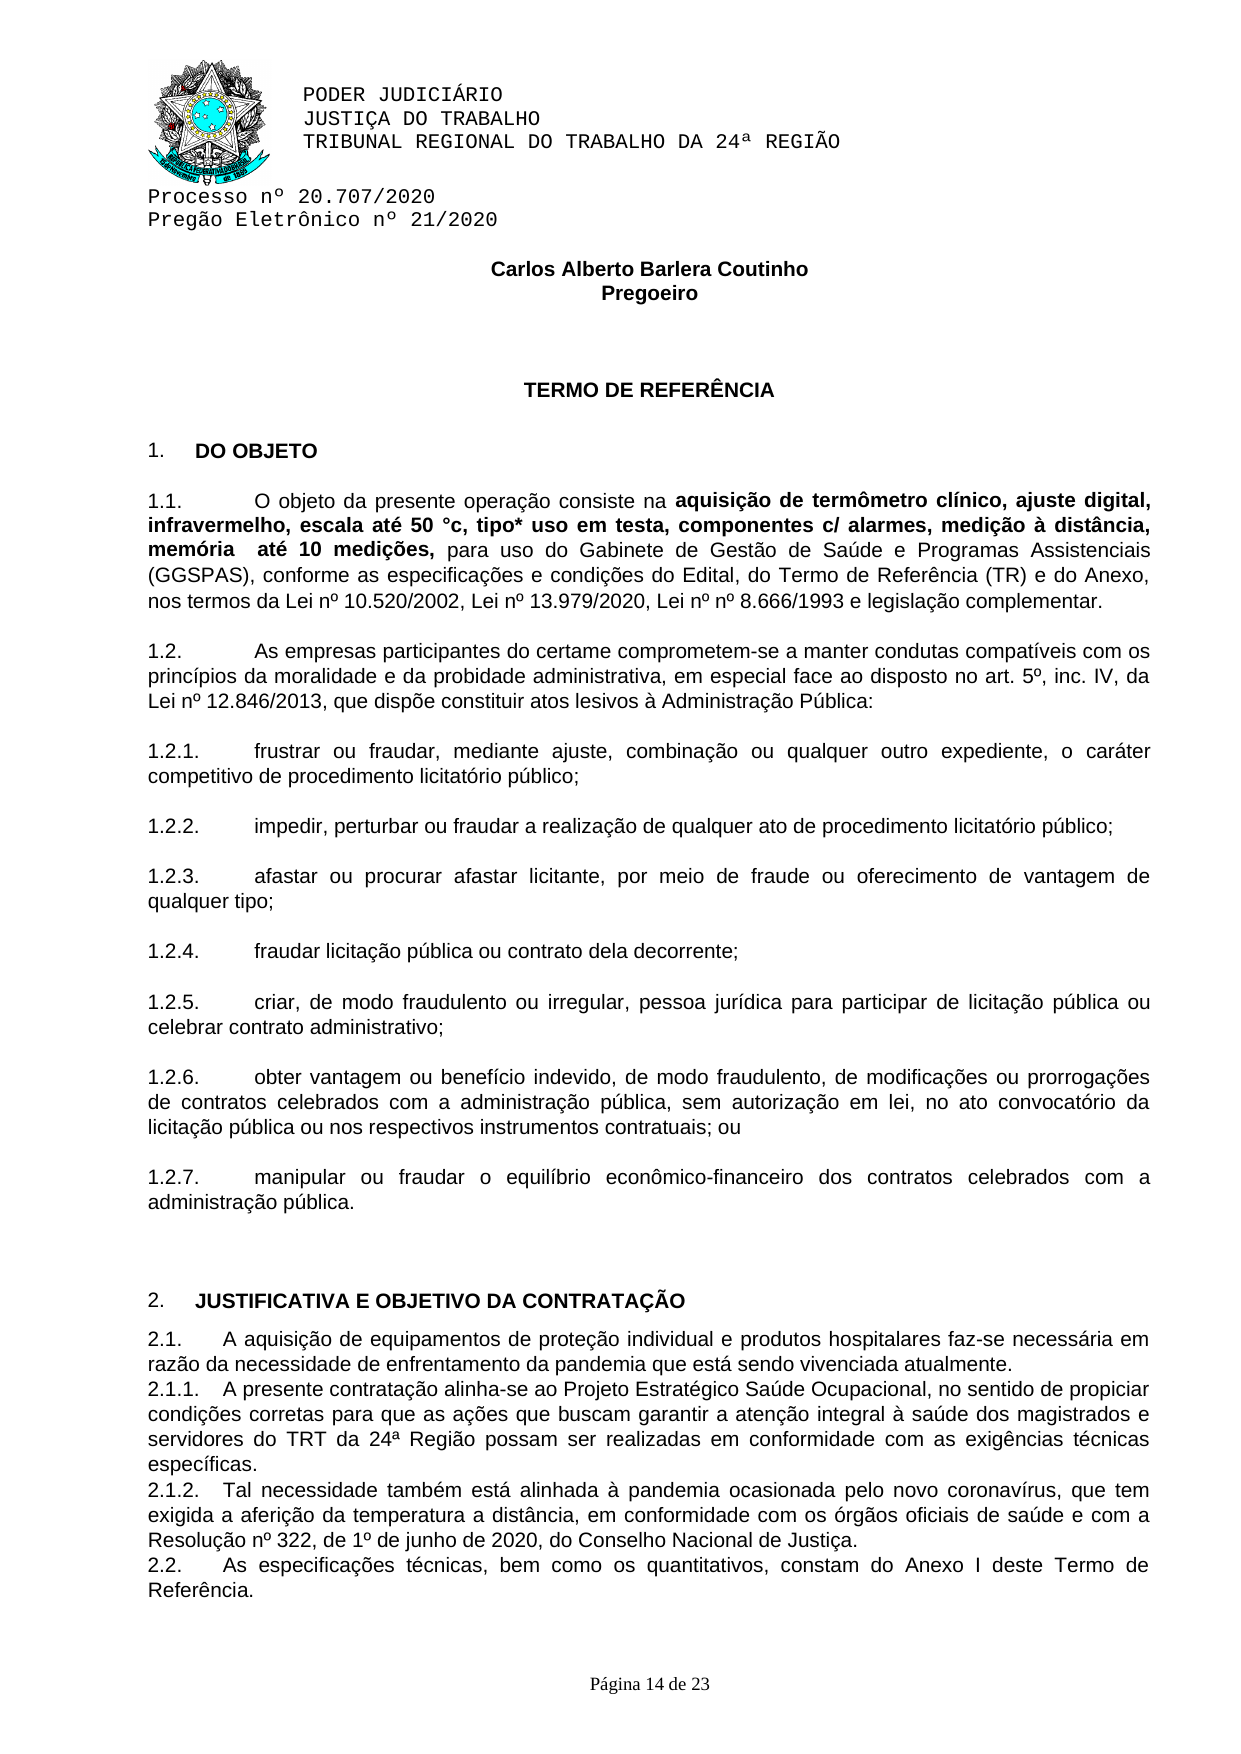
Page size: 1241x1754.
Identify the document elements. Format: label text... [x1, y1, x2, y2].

subtitle criar, de modo fraudulento ou irregular, pessoa jurídica para participar de licitação pública ou celebrar contrato administrativo; [147, 988, 1152, 1038]
subtitle obter vantagem ou benefício indevido, de modo fraudulento, de modificações ou prorrogações de contratos celebrados com a administração pública, sem autorização em lei, no ato convocatório da licitação pública ou nos respectivos instrumentos contratuais; ou [147, 1063, 1152, 1139]
subtitle impedir, perturbar ou fraudar a realização de qualquer ato de procedimento licitatório público; [147, 813, 1152, 838]
subtitle DO OBJETO [147, 438, 1152, 463]
text Pregoeiro [148, 281, 1152, 304]
subtitle TERMO DE REFERÊNCIA [147, 376, 1151, 401]
subtitle JUSTIFICATIVA E OBJETIVO DA CONTRATAÇÃO [147, 1288, 1151, 1313]
subtitle fraudar licitação pública ou contrato dela decorrente; [147, 938, 1152, 963]
subtitle A aquisição de equipamentos de proteção individual e produtos hospitalares faz-se necessária em razão da necessidade de enfrentamento da pandemia que está sendo vivenciada atualmente. [147, 1326, 1151, 1376]
subtitle A presente contratação alinha-se ao Projeto Estratégico Saúde Ocupacional, no sentido de propiciar condições corretas para que as ações que buscam garantir a atenção integral à saúde dos magistrados e servidores do TRT da 24ª Região possam ser realizadas em conformidade com as exigências técnicas específicas. [147, 1376, 1151, 1476]
subtitle manipular ou fraudar o equilíbrio econômico-financeiro dos contratos celebrados com a administração pública. [147, 1164, 1152, 1214]
subtitle O objeto da presente operação consiste na aquisição de termômetro clínico, ajuste digital, infravermelho, escala até 50 °c, tipo* uso em testa, componentes c/ alarmes, medição à distância, memória até 10 medições, para uso do Gabinete de Gestão de Saúde e Programas Assistenciais (GGSPAS), conforme as especificações e condições do Edital, do Termo de Referência (TR) e do Anexo, nos termos da Lei nº 10.520/2002, Lei nº 13.979/2020, Lei nº nº 8.666/1993 e legislação complementar. [147, 488, 1152, 612]
subtitle frustrar ou fraudar, mediante ajuste, combinação ou qualquer outro expediente, o caráter competitivo de procedimento licitatório público; [147, 738, 1152, 788]
text Carlos Alberto Barlera Coutinho [148, 257, 1152, 281]
subtitle Tal necessidade também está alinhada à pandemia ocasionada pelo novo coronavírus, que tem exigida a aferição da temperatura a distância, em conformidade com os órgãos oficiais de saúde e com a Resolução nº 322, de 1º de junho de 2020, do Conselho Nacional de Justiça. [147, 1476, 1151, 1552]
subtitle As empresas participantes do certame comprometem-se a manter condutas compatíveis com os princípios da moralidade e da probidade administrativa, em especial face ao disposto no art. 5º, inc. IV, da Lei nº 12.846/2013, que dispõe constituir atos lesivos à Administração Pública: [147, 637, 1152, 713]
subtitle afastar ou procurar afastar licitante, por meio de fraude ou oferecimento de vantagem de qualquer tipo; [147, 863, 1152, 913]
subtitle As especificações técnicas, bem como os quantitativos, constam do Anexo I deste Termo de Referência. [147, 1552, 1151, 1602]
picture [147, 59, 272, 186]
